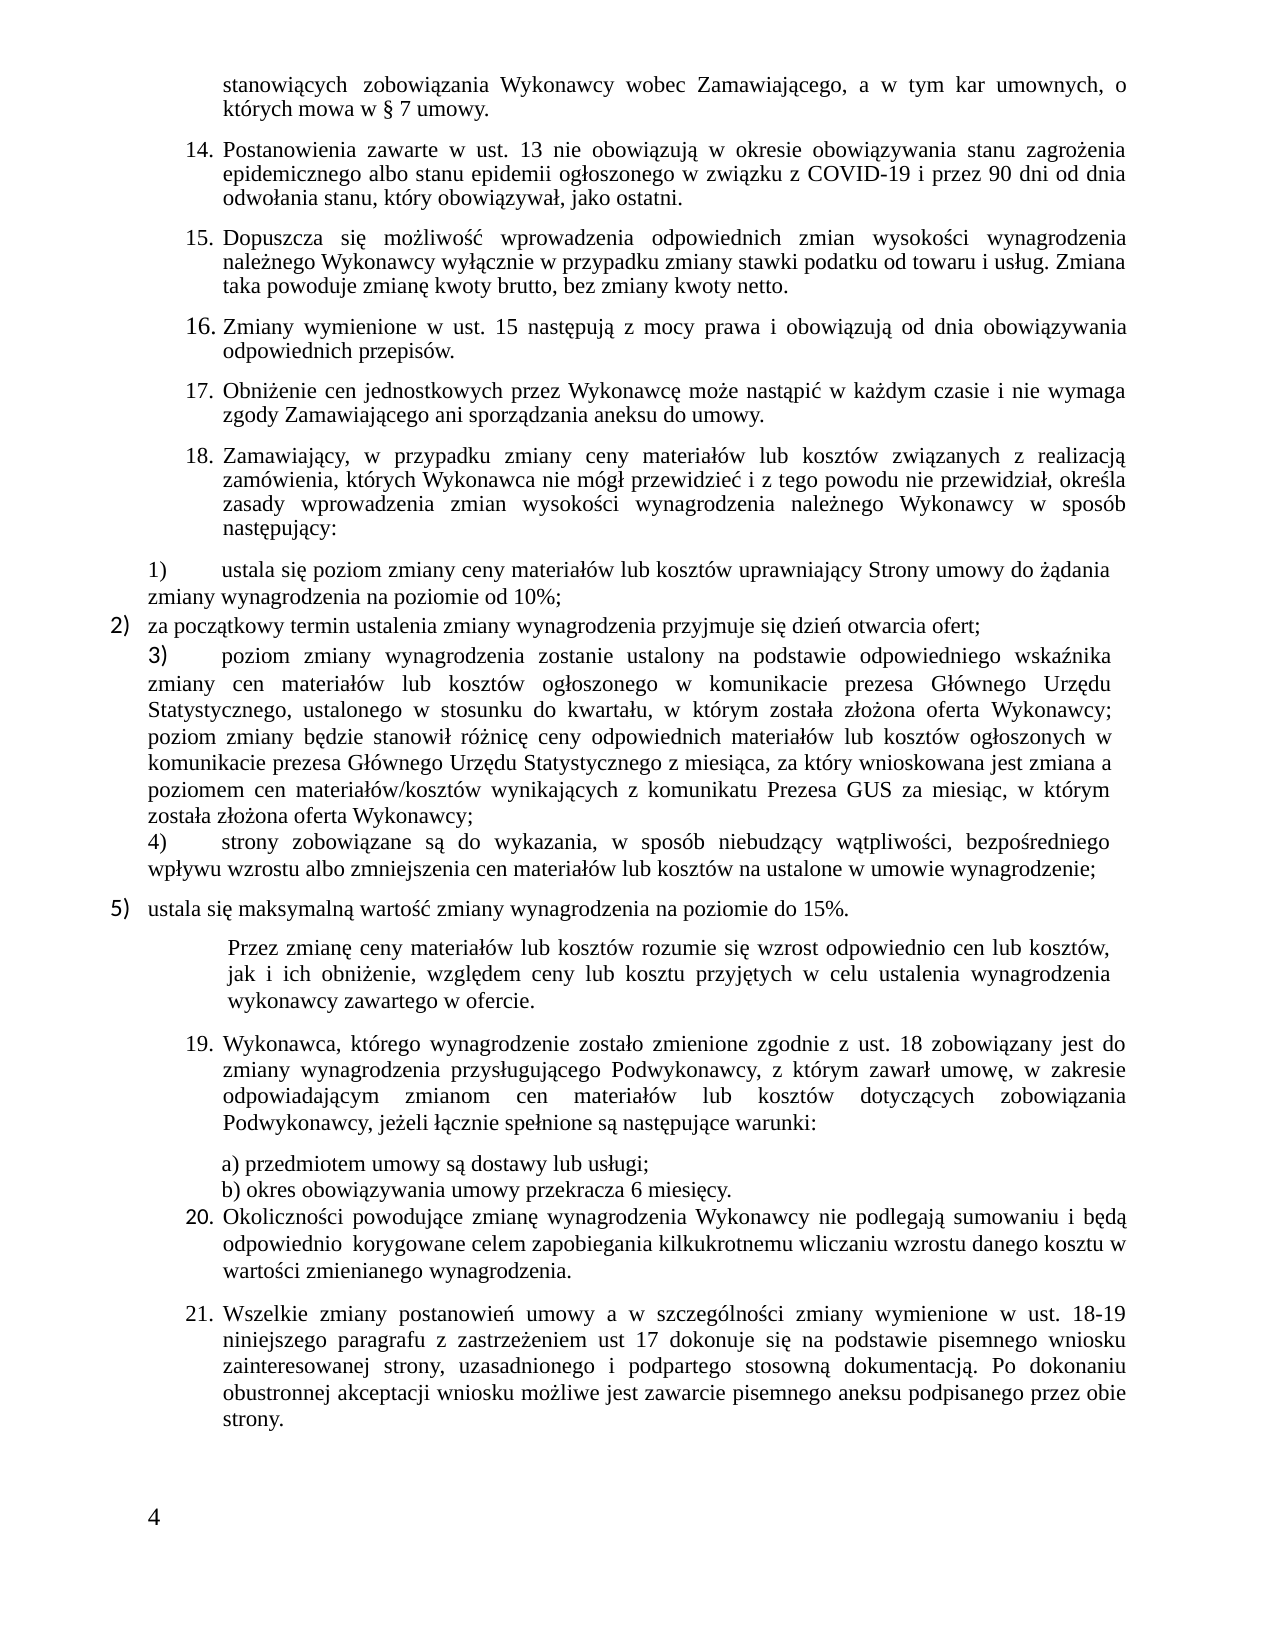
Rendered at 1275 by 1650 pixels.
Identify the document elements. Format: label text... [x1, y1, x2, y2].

list Wszelkie zmiany postanowień umowy a w szczególności zmiany wymienione w ust. 18-19 niniejszego paragrafu z zastrzeżeniem ust 17 dokonuje się na podstawie pisemnego wniosku zainteresowanej strony, uzasadnionego i podpartego stosowną dokumentacją. Po dokonaniu obustronnej akceptacji wniosku możliwe jest zawarcie pisemnego aneksu podpisanego przez obie strony. [185, 1300, 1127, 1432]
list Dopuszcza się możliwość wprowadzenia odpowiednich zmian wysokości wynagrodzenia należnego Wykonawcy wyłącznie w przypadku zmiany stawki podatku od towaru i usług. Zmiana taka powoduje zmianę kwoty brutto, bez zmiany kwoty netto. [185, 227, 1127, 298]
list Okoliczności powodujące zmianę wynagrodzenia Wykonawcy nie podlegają sumowaniu i będą odpowiednio korygowane celem zapobiegania kilkukrotnemu wliczaniu wzrostu danego kosztu w wartości zmienianego wynagrodzenia. [185, 1202, 1127, 1283]
list strony zobowiązane są do wykazania, w sposób niebudzący wątpliwości, bezpośredniego wpływu wzrostu albo zmniejszenia cen materiałów lub kosztów na ustalone w umowie wynagrodzenie; [148, 828, 1112, 881]
list za początkowy termin ustalenia zmiany wynagrodzenia przyjmuje się dzień otwarcia ofert; [110, 609, 1127, 640]
list Postanowienia zawarte w ust. 13 nie obowiązują w okresie obowiązywania stanu zagrożenia epidemicznego albo stanu epidemii ogłoszonego w związku z COVID-19 i przez 90 dni od dnia odwołania stanu, który obowiązywał, jako ostatni. [185, 138, 1127, 210]
list Zmiany wymienione w ust. 15 następują z mocy prawa i obowiązują od dnia obowiązywania odpowiednich przepisów. [185, 315, 1127, 363]
list poziom zmiany wynagrodzenia zostanie ustalony na podstawie odpowiedniego wskaźnika zmiany cen materiałów lub kosztów ogłoszonego w komunikacie prezesa Głównego Urzędu Statystycznego, ustalonego w stosunku do kwartału, w którym została złożona oferta Wykonawcy; poziom zmiany będzie stanowił różnicę ceny odpowiednich materiałów lub kosztów ogłoszonych w komunikacie prezesa Głównego Urzędu Statystycznego z miesiąca, za który wnioskowana jest zmiana a poziomem cen materiałów/kosztów wynikających z komunikatu Prezesa GUS za miesiąc, w którym została złożona oferta Wykonawcy; [148, 640, 1112, 828]
list ustala się poziom zmiany ceny materiałów lub kosztów uprawniający Strony umowy do żądania zmiany wynagrodzenia na poziomie od 10%; [148, 556, 1112, 609]
list Wykonawca, którego wynagrodzenie zostało zmienione zgodnie z ust. 18 zobowiązany jest do zmiany wynagrodzenia przysługującego Podwykonawcy, z którym zawarł umowę, w zakresie odpowiadającym zmianom cen materiałów lub kosztów dotyczących zobowiązania Podwykonawcy, jeżeli łącznie spełnione są następujące warunki: [185, 1030, 1127, 1135]
list Obniżenie cen jednostkowych przez Wykonawcę może nastąpić w każdym czasie i nie wymaga zgody Zamawiającego ani sporządzania aneksu do umowy. [185, 380, 1127, 427]
list ustala się maksymalną wartość zmiany wynagrodzenia na poziomie do 15%. [110, 898, 1127, 922]
text Przez zmianę ceny materiałów lub kosztów rozumie się wzrost odpowiednio cen lub kosztów, jak i ich obniżenie, względem ceny lub kosztu przyjętych w celu ustalenia wynagrodzenia wykonawcy zawartego w ofercie. [227, 934, 1112, 1013]
list a) przedmiotem umowy są dostawy lub usługi; [221, 1152, 1127, 1176]
list Zamawiający, w przypadku zmiany ceny materiałów lub kosztów związanych z realizacją zamówienia, których Wykonawca nie mógł przewidzieć i z tego powodu nie przewidział, określa zasady wprowadzenia zmian wysokości wynagrodzenia należnego Wykonawcy w sposób następujący: [185, 444, 1127, 540]
list stanowiących zobowiązania Wykonawcy wobec Zamawiającego, a w tym kar umownych, o których mowa w § 7 umowy. [185, 74, 1127, 121]
list b) okres obowiązywania umowy przekracza 6 miesięcy. [221, 1176, 1127, 1202]
